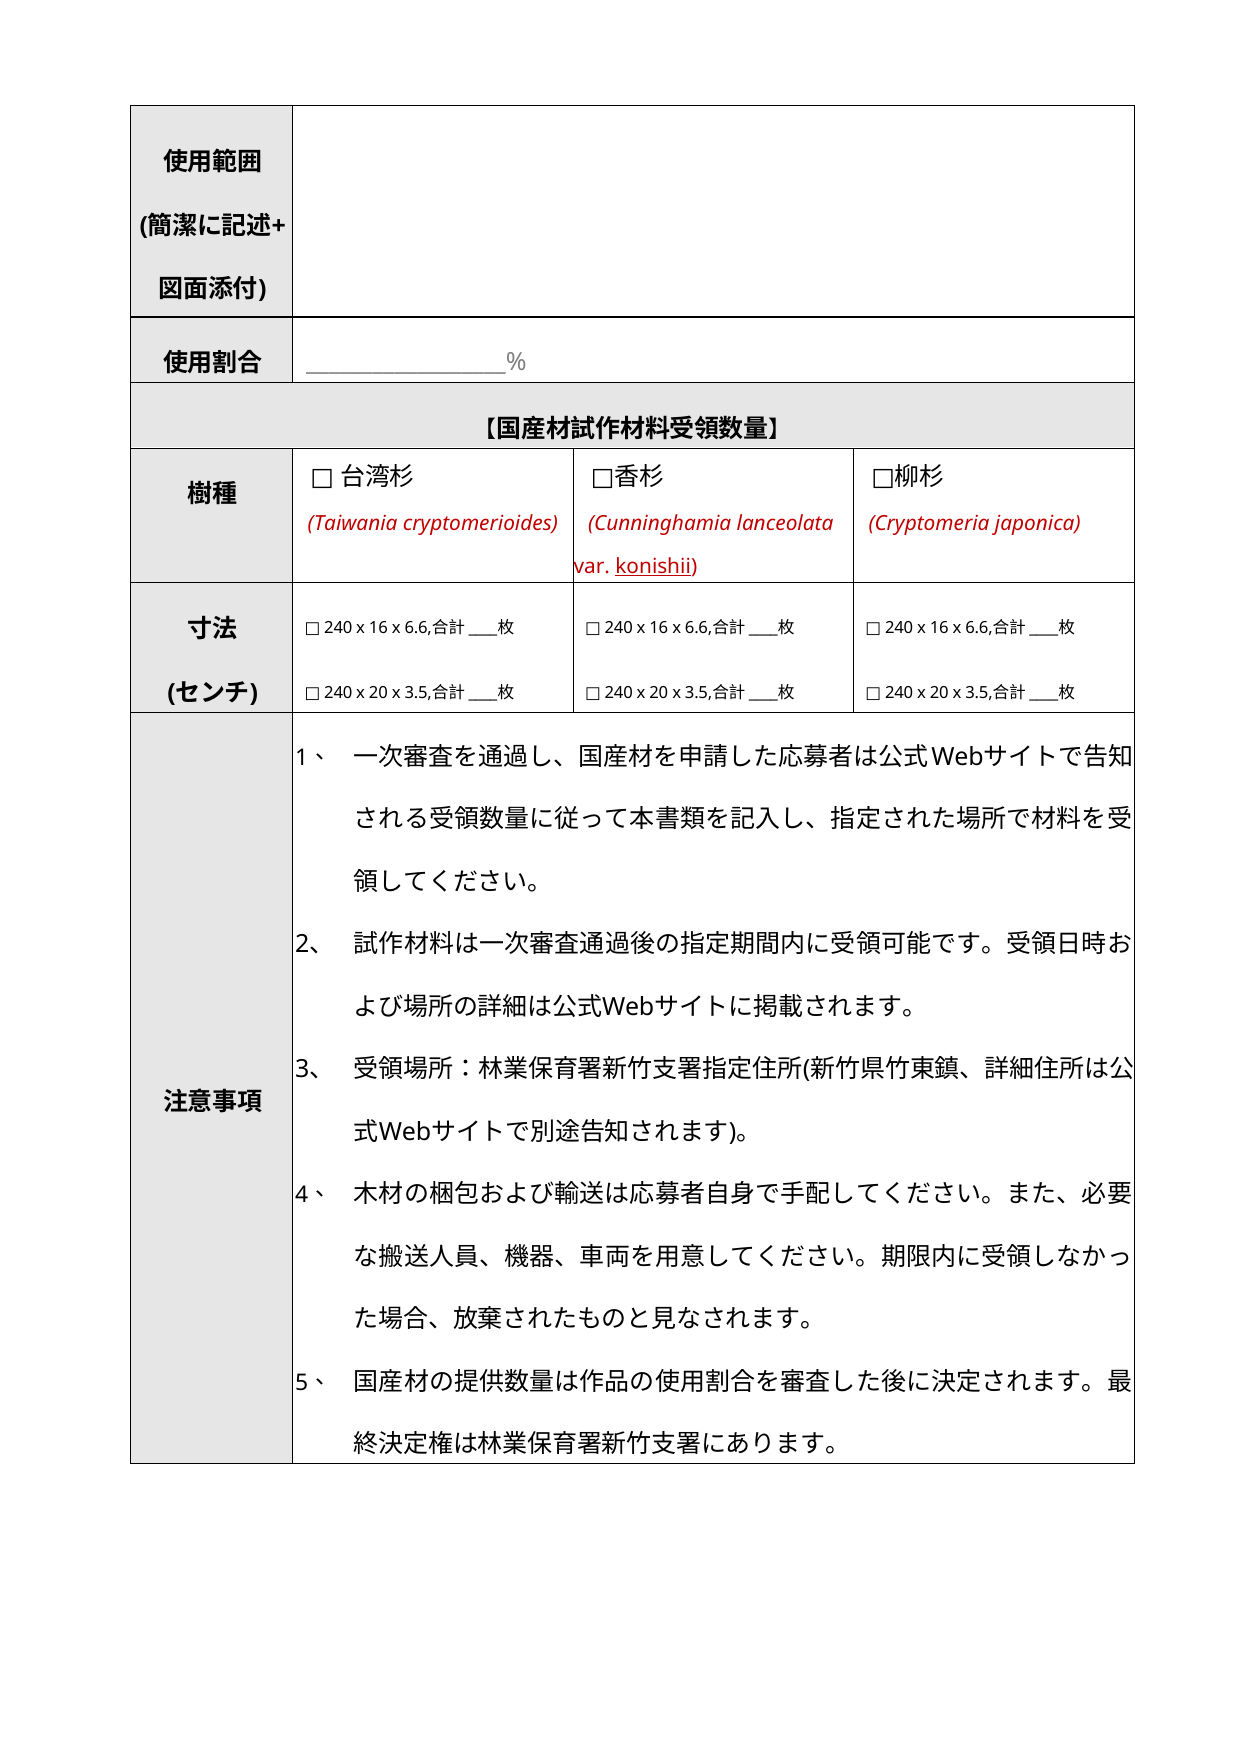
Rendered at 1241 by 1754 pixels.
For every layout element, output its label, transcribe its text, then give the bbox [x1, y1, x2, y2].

table_cell □香杉 (Cunninghamia lanceolata var. konishii) [574, 449, 853, 582]
table_cell 注意事項 [131, 713, 292, 1463]
table_cell 使用割合 [131, 318, 292, 382]
table_cell __________________% [293, 318, 1134, 382]
table_cell □ 台湾杉 (Taiwania cryptomerioides) [293, 449, 573, 582]
table_cell 一次審査を通過し、国産材を申請した応募者は公式Webサイトで告知される受領数量に従って本書類を記入し、指定された場所で材料を受領してください。 試作材料は一次審査通過後の指定期間内に受領可能です。受領日時および場所の詳細は公式Webサイトに掲載されます。 受領場所：林業保育署新竹支署指定住所(新竹県竹東鎮、詳細住所は公式Webサイトで別途告知されます)。 木材の梱包および輸送は応募者自身で手配してください。また、必要な搬送人員、機器、車両を用意してください。期限内に受領しなかった場合、放棄されたものと見なされます。 国産材の提供数量は作品の使用割合を審査した後に決定されます。最終決定権は林業保育署新竹支署にあります。 [293, 713, 1134, 1463]
table_cell □ 240 x 16 x 6.6,合計 ____枚 □ 240 x 20 x 3.5,合計 ____枚 [293, 583, 573, 712]
table_cell 樹種 [131, 449, 292, 582]
table_cell [293, 106, 1134, 316]
table_cell 寸法 (センチ) [131, 583, 292, 712]
table_cell 使用範囲 (簡潔に記述+図面添付) [131, 106, 292, 316]
table_cell 【国産材試作材料受領数量】 [131, 383, 1134, 447]
table_cell □ 240 x 16 x 6.6,合計 ____枚 □ 240 x 20 x 3.5,合計 ____枚 [574, 583, 853, 712]
table_cell □ 240 x 16 x 6.6,合計 ____枚 □ 240 x 20 x 3.5,合計 ____枚 [854, 583, 1134, 712]
table_cell □柳杉 (Cryptomeria japonica) [854, 449, 1134, 582]
